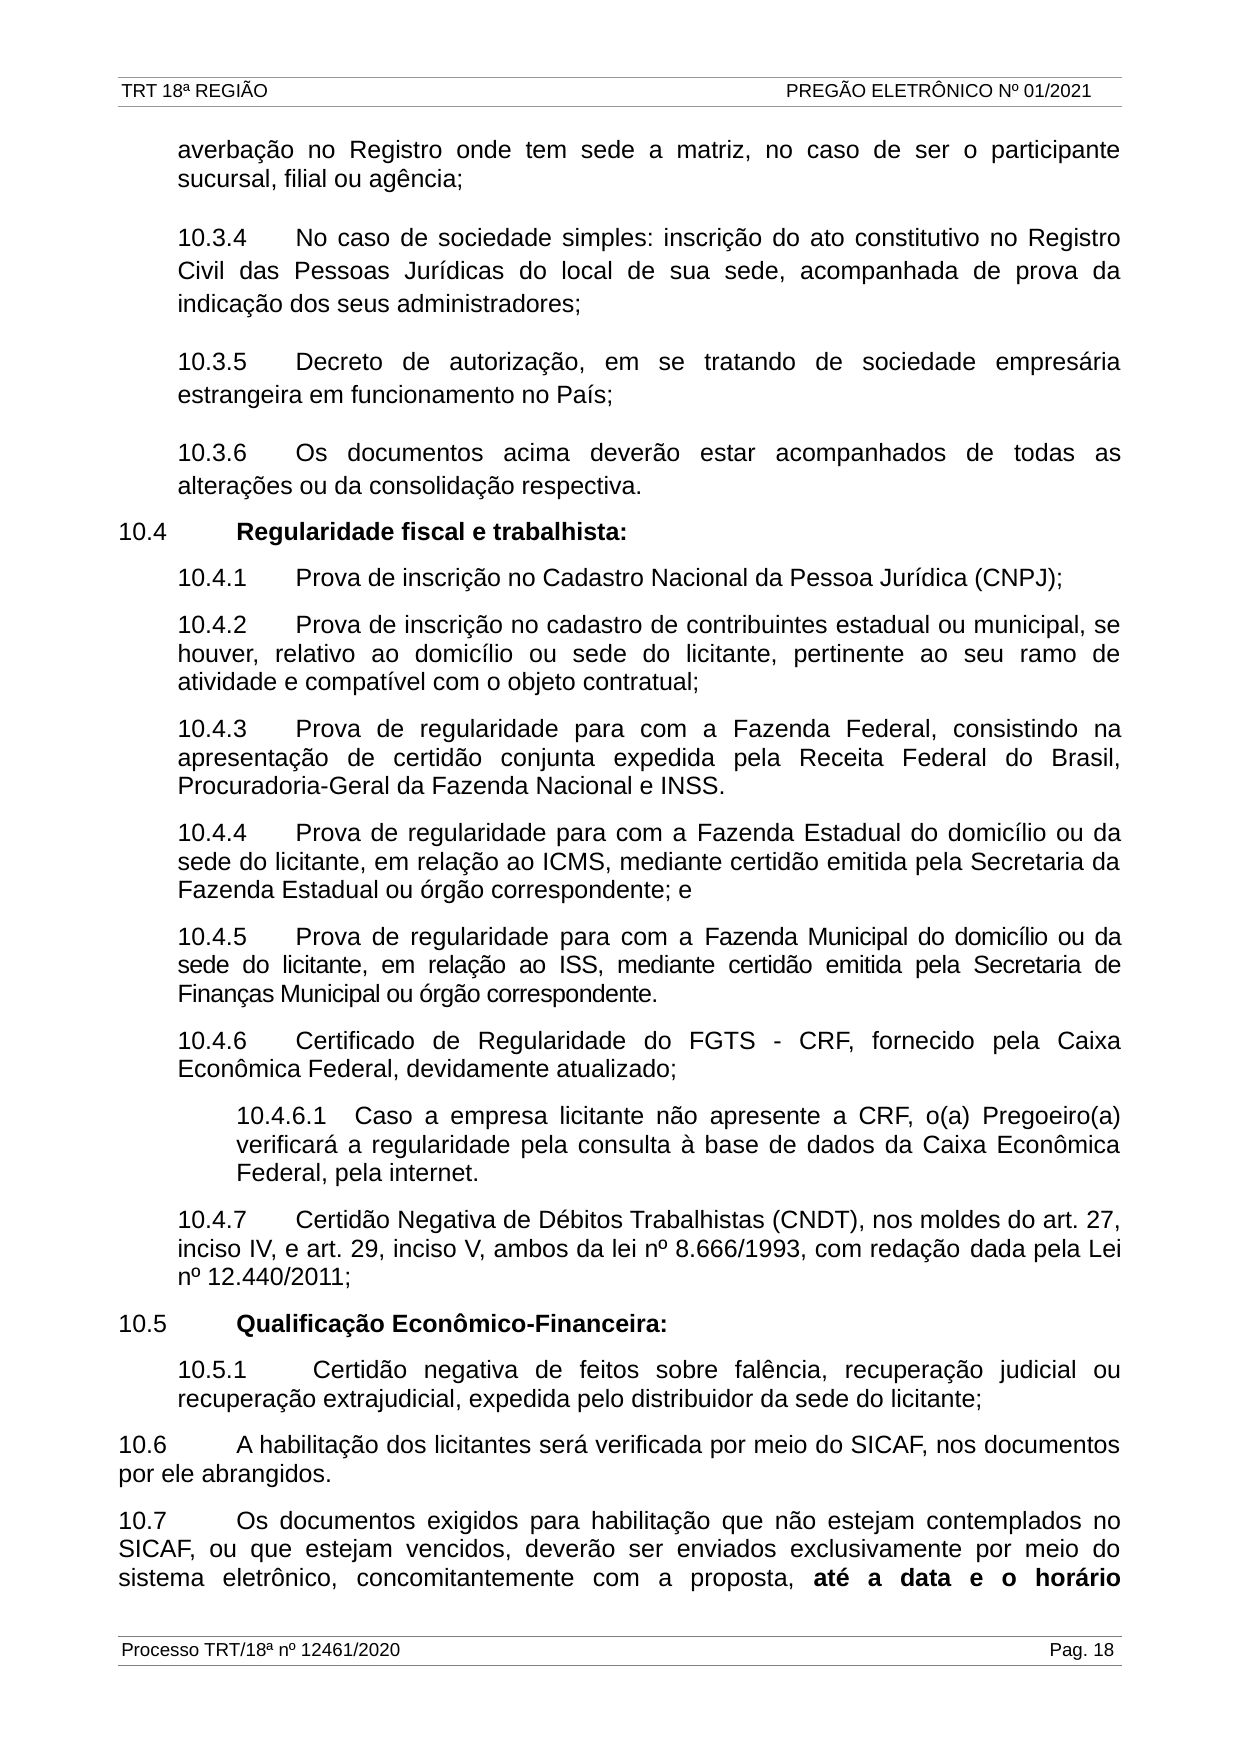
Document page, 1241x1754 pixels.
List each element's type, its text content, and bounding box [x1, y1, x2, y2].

text 10.4.6.1 Caso a empresa licitante não apresente a CRF, o(a) Pregoeiro(a) verificará a regularidade pela consulta à base de dados da Caixa Econômica Federal, pela internet. [236, 1101, 1122, 1187]
text 10.4 Regularidade fiscal e trabalhista: [118, 517, 1122, 546]
text averbação no Registro onde tem sede a matriz, no caso de ser o participante sucursal, filial ou agência; [177, 136, 1122, 193]
list 10.4.7 Certidão Negativa de Débitos Trabalhistas (CNDT), nos moldes do art. 27, inciso IV, e art. 29, inciso V, ambos da lei nº 8.666/1993, com redação dada pela Lei nº 12.440/2011; [177, 1205, 1122, 1291]
list 10.3.6 Os documentos acima deverão estar acompanhados de todas as alterações ou da consolidação respectiva. [177, 438, 1122, 500]
list 10.4.1 Prova de inscrição no Cadastro Nacional da Pessoa Jurídica (CNPJ); [177, 563, 1122, 592]
list 10.3.4 No caso de sociedade simples: inscrição do ato constitutivo no Registro Civil das Pessoas Jurídicas do local de sua sede, acompanhada de prova da indicação dos seus administradores; [177, 223, 1122, 318]
list 10.4.2 Prova de inscrição no cadastro de contribuintes estadual ou municipal, se houver, relativo ao domicílio ou sede do licitante, pertinente ao seu ramo de atividade e compatível com o objeto contratual; [177, 610, 1122, 696]
text 10.5 Qualificação Econômico-Financeira: [118, 1309, 1122, 1337]
list 10.4.6 Certificado de Regularidade do FGTS - CRF, fornecido pela Caixa Econômica Federal, devidamente atualizado; [177, 1026, 1122, 1083]
list 10.4.4 Prova de regularidade para com a Fazenda Estadual do domicílio ou da sede do licitante, em relação ao ICMS, mediante certidão emitida pela Secretaria da Fazenda Estadual ou órgão correspondente; e [177, 818, 1122, 904]
text 10.6 A habilitação dos licitantes será verificada por meio do SICAF, nos documentos por ele abrangidos. [118, 1430, 1122, 1488]
text 10.7 Os documentos exigidos para habilitação que não estejam contemplados no SICAF, ou que estejam vencidos, deverão ser enviados exclusivamente por meio do sistema eletrônico, concomitantemente com a proposta, até a data e o horário [118, 1506, 1122, 1592]
list 10.3.5 Decreto de autorização, em se tratando de sociedade empresária estrangeira em funcionamento no País; [177, 347, 1122, 409]
list 10.4.3 Prova de regularidade para com a Fazenda Federal, consistindo na apresentação de certidão conjunta expedida pela Receita Federal do Brasil, Procuradoria-Geral da Fazenda Nacional e INSS. [177, 714, 1122, 800]
text 10.5.1 Certidão negativa de feitos sobre falência, recuperação judicial ou recuperação extrajudicial, expedida pelo distribuidor da sede do licitante; [177, 1355, 1122, 1413]
list 10.4.5 Prova de regularidade para com a Fazenda Municipal do domicílio ou da sede do licitante, em relação ao ISS, mediante certidão emitida pela Secretaria de Finanças Municipal ou órgão correspondente. [177, 922, 1122, 1008]
